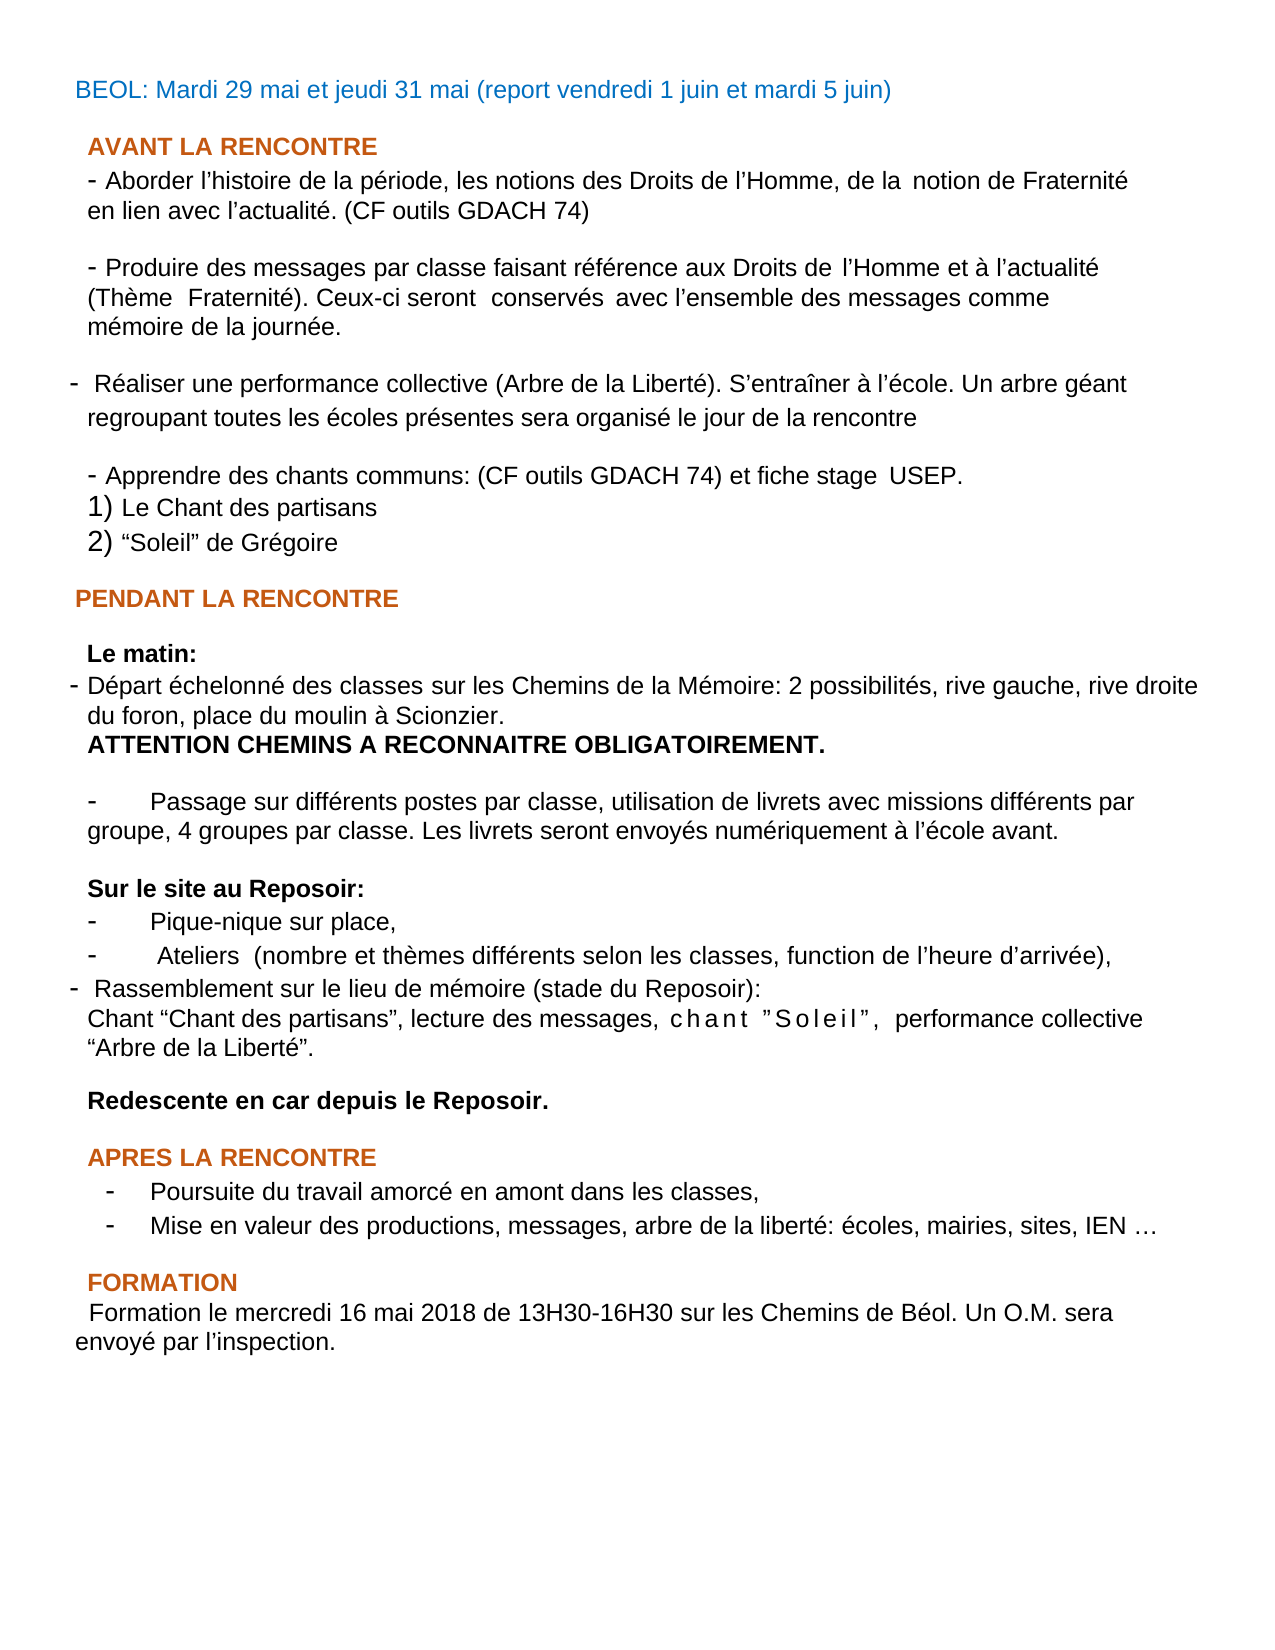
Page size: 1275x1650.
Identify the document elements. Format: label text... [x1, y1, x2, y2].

list Passage sur différents postes par classe, utilisation de livrets avec missions différents par groupe, 4 groupes par classe. Les livrets seront envoyés numériquement à l’école avant. [87, 783, 1191, 845]
list “Soleil” de Grégoire [87, 524, 1180, 557]
list Ateliers (nombre et thèmes différents selon les classes, function de l’heure d’arrivée), [87, 937, 1191, 970]
text Le matin: [75, 639, 1200, 667]
list Départ échelonné des classes sur les Chemins de la Mémoire: 2 possibilités, rive gauche, rive droite du foron, place du moulin à Scionzier. [69, 667, 1200, 730]
subtitle FORMATION [87, 1264, 1200, 1298]
subtitle PENDANT LA RENCONTRE [75, 581, 1200, 615]
list Produire des messages par classe faisant référence aux Droits de l’Homme et à l’actualité (Thème Fraternité). Ceux-ci seront conservés avec l’ensemble des messages comme mémoire de la journée. [87, 249, 1125, 341]
text BEOL: Mardi 29 mai et jeudi 31 mai (report vendredi 1 juin et mardi 5 juin) [75, 75, 1200, 104]
list Le Chant des partisans [87, 490, 1200, 524]
text Chant “Chant des partisans”, lecture des messages, chant ”Soleil”, performance collective “Arbre de la Liberté”. [87, 1004, 1191, 1062]
text Sur le site au Reposoir: [87, 874, 1191, 903]
list Aborder l’histoire de la période, les notions des Droits de l’Homme, de la notion de Fraternité en lien avec l’actualité. (CF outils GDACH 74) [87, 162, 1162, 224]
list Apprendre des chants communs: (CF outils GDACH 74) et fiche stage USEP. [87, 457, 1142, 490]
subtitle APRES LA RENCONTRE [87, 1140, 1200, 1173]
text Formation le mercredi 16 mai 2018 de 13H30-16H30 sur les Chemins de Béol. Un O.M. sera envoyé par l’inspection. [75, 1298, 1200, 1356]
subtitle AVANT LA RENCONTRE [87, 128, 1200, 162]
subtitle Réaliser une performance collective (Arbre de la Liberté). S’entraîner à l’école. Un arbre géant regroupant toutes les écoles présentes sera organisé le jour de la rencontre [69, 366, 1200, 433]
list Rassemblement sur le lieu de mémoire (stade du Reposoir): [69, 970, 1200, 1004]
text ATTENTION CHEMINS A RECONNAITRE OBLIGATOIREMENT. [87, 730, 1200, 758]
list Mise en valeur des productions, messages, arbre de la liberté: écoles, mairies, sites, IEN … [105, 1207, 1200, 1240]
list Pique-nique sur place, [87, 903, 1191, 937]
list Poursuite du travail amorcé en amont dans les classes, [105, 1173, 1200, 1207]
text Redescente en car depuis le Reposoir. [87, 1086, 1191, 1115]
